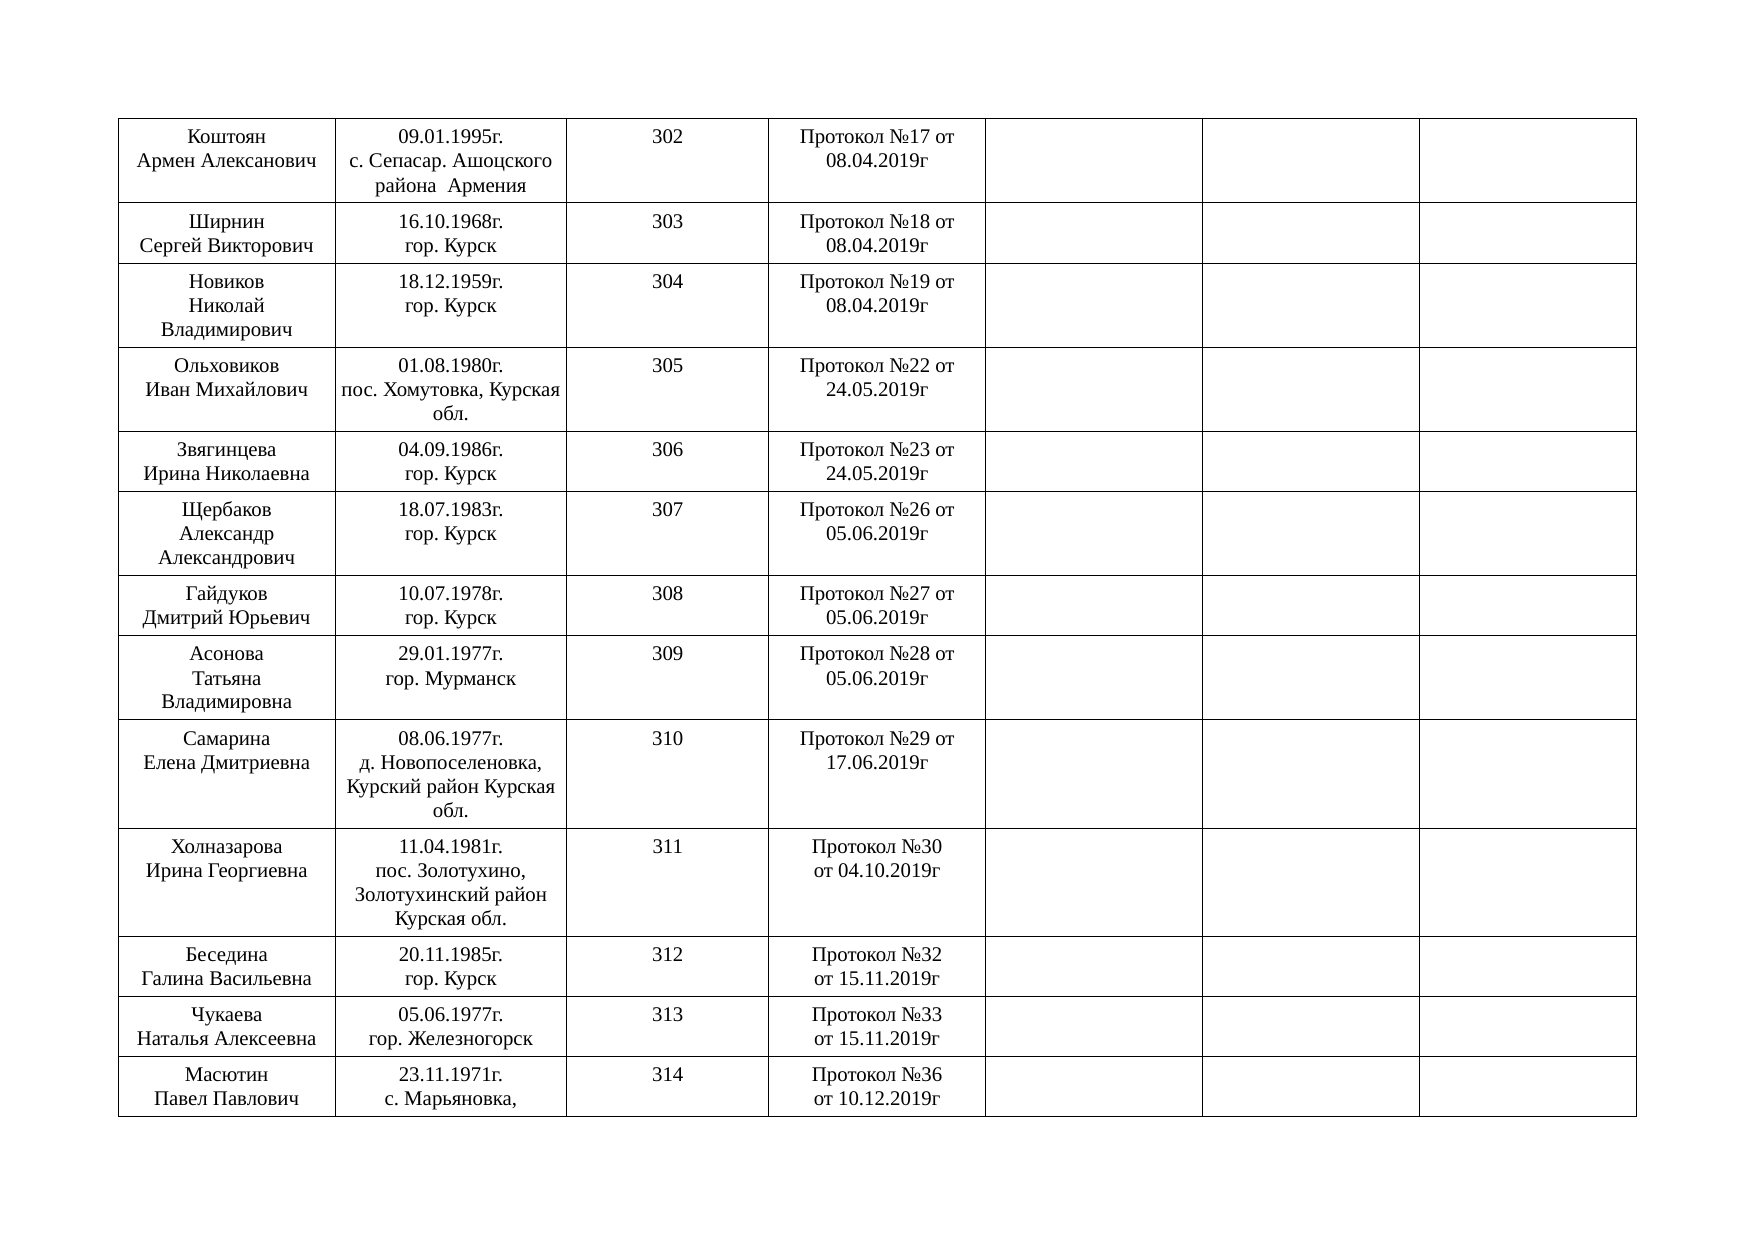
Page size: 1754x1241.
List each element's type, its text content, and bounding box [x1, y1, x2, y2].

table_cell Щербаков Александр Александрович [119, 492, 335, 575]
table_cell [986, 492, 1202, 575]
table_cell Протокол №19 от 08.04.2019г [769, 264, 985, 347]
table_cell 11.04.1981г. пос. Золотухино, Золотухинский район Курская обл. [336, 829, 566, 936]
table_cell Протокол №22 от 24.05.2019г [769, 348, 985, 431]
table_cell [1203, 720, 1419, 827]
table_cell 18.07.1983г. гор. Курск [336, 492, 566, 575]
table_cell 304 [567, 264, 768, 347]
table_cell [986, 576, 1202, 635]
table_cell [1420, 636, 1636, 719]
table_cell 305 [567, 348, 768, 431]
table_cell [986, 829, 1202, 936]
table_cell [1420, 492, 1636, 575]
table_cell Гайдуков Дмитрий Юрьевич [119, 576, 335, 635]
table_cell Асонова Татьяна Владимировна [119, 636, 335, 719]
table_cell Самарина Елена Дмитриевна [119, 720, 335, 827]
table_cell [1203, 492, 1419, 575]
table_cell 05.06.1977г. гор. Железногорск [336, 997, 566, 1056]
table_cell [986, 720, 1202, 827]
table_cell 310 [567, 720, 768, 827]
table_cell Протокол №29 от 17.06.2019г [769, 720, 985, 827]
table_cell 309 [567, 636, 768, 719]
table_cell [1203, 997, 1419, 1056]
table_cell [1203, 348, 1419, 431]
table_cell [986, 636, 1202, 719]
table_cell [1203, 264, 1419, 347]
table_cell Протокол №26 от 05.06.2019г [769, 492, 985, 575]
table_cell [1420, 348, 1636, 431]
table_cell 09.01.1995г. с. Сепасар. Ашоцского района Армения [336, 119, 566, 202]
table_cell [1420, 997, 1636, 1056]
table_cell 04.09.1986г. гор. Курск [336, 432, 566, 491]
table_cell [1420, 576, 1636, 635]
table_cell [1420, 937, 1636, 996]
table_cell 306 [567, 432, 768, 491]
table_cell [986, 203, 1202, 262]
table_cell [986, 937, 1202, 996]
table_cell Протокол №18 от 08.04.2019г [769, 203, 985, 262]
table_cell [1420, 119, 1636, 202]
table_cell [986, 432, 1202, 491]
table_cell 20.11.1985г. гор. Курск [336, 937, 566, 996]
table_cell Протокол №33 от 15.11.2019г [769, 997, 985, 1056]
table_cell [1420, 203, 1636, 262]
table_cell 302 [567, 119, 768, 202]
table_cell 314 [567, 1057, 768, 1116]
table_cell [1203, 1057, 1419, 1116]
table_cell Протокол №23 от 24.05.2019г [769, 432, 985, 491]
table_cell [1203, 119, 1419, 202]
table_cell 16.10.1968г. гор. Курск [336, 203, 566, 262]
table_cell [1203, 576, 1419, 635]
table_cell Звягинцева Ирина Николаевна [119, 432, 335, 491]
table_cell [986, 997, 1202, 1056]
table_cell Коштоян Армен Алексанович [119, 119, 335, 202]
table_cell [986, 264, 1202, 347]
table_cell 307 [567, 492, 768, 575]
table_cell 308 [567, 576, 768, 635]
table_cell [1420, 829, 1636, 936]
table_cell 312 [567, 937, 768, 996]
table_cell Холназарова Ирина Георгиевна [119, 829, 335, 936]
table_cell 08.06.1977г. д. Новопоселеновка, Курский район Курская обл. [336, 720, 566, 827]
table_cell Масютин Павел Павлович [119, 1057, 335, 1116]
table_cell [986, 1057, 1202, 1116]
table_cell [1203, 203, 1419, 262]
table_cell Беседина Галина Васильевна [119, 937, 335, 996]
table_cell Протокол №32 от 15.11.2019г [769, 937, 985, 996]
table_cell [1203, 636, 1419, 719]
table_cell Протокол №17 от 08.04.2019г [769, 119, 985, 202]
table_cell [1420, 720, 1636, 827]
table_cell Протокол №30 от 04.10.2019г [769, 829, 985, 936]
table_cell Протокол №36 от 10.12.2019г [769, 1057, 985, 1116]
table_cell 29.01.1977г. гор. Мурманск [336, 636, 566, 719]
table_cell Ольховиков Иван Михайлович [119, 348, 335, 431]
table_cell Протокол №27 от 05.06.2019г [769, 576, 985, 635]
table_cell [1420, 432, 1636, 491]
table_cell Чукаева Наталья Алексеевна [119, 997, 335, 1056]
table_cell [1203, 432, 1419, 491]
table_cell [1420, 1057, 1636, 1116]
table_cell 18.12.1959г. гор. Курск [336, 264, 566, 347]
table_cell [1203, 937, 1419, 996]
table_cell 10.07.1978г. гор. Курск [336, 576, 566, 635]
table_cell Протокол №28 от 05.06.2019г [769, 636, 985, 719]
table_cell [986, 119, 1202, 202]
table_cell Новиков Николай Владимирович [119, 264, 335, 347]
table_cell 303 [567, 203, 768, 262]
table_cell 01.08.1980г. пос. Хомутовка, Курская обл. [336, 348, 566, 431]
table_cell 23.11.1971г. с. Марьяновка, [336, 1057, 566, 1116]
table_cell [1420, 264, 1636, 347]
table_cell [1203, 829, 1419, 936]
table_cell [986, 348, 1202, 431]
table_cell 311 [567, 829, 768, 936]
table_cell Ширнин Сергей Викторович [119, 203, 335, 262]
table_cell 313 [567, 997, 768, 1056]
